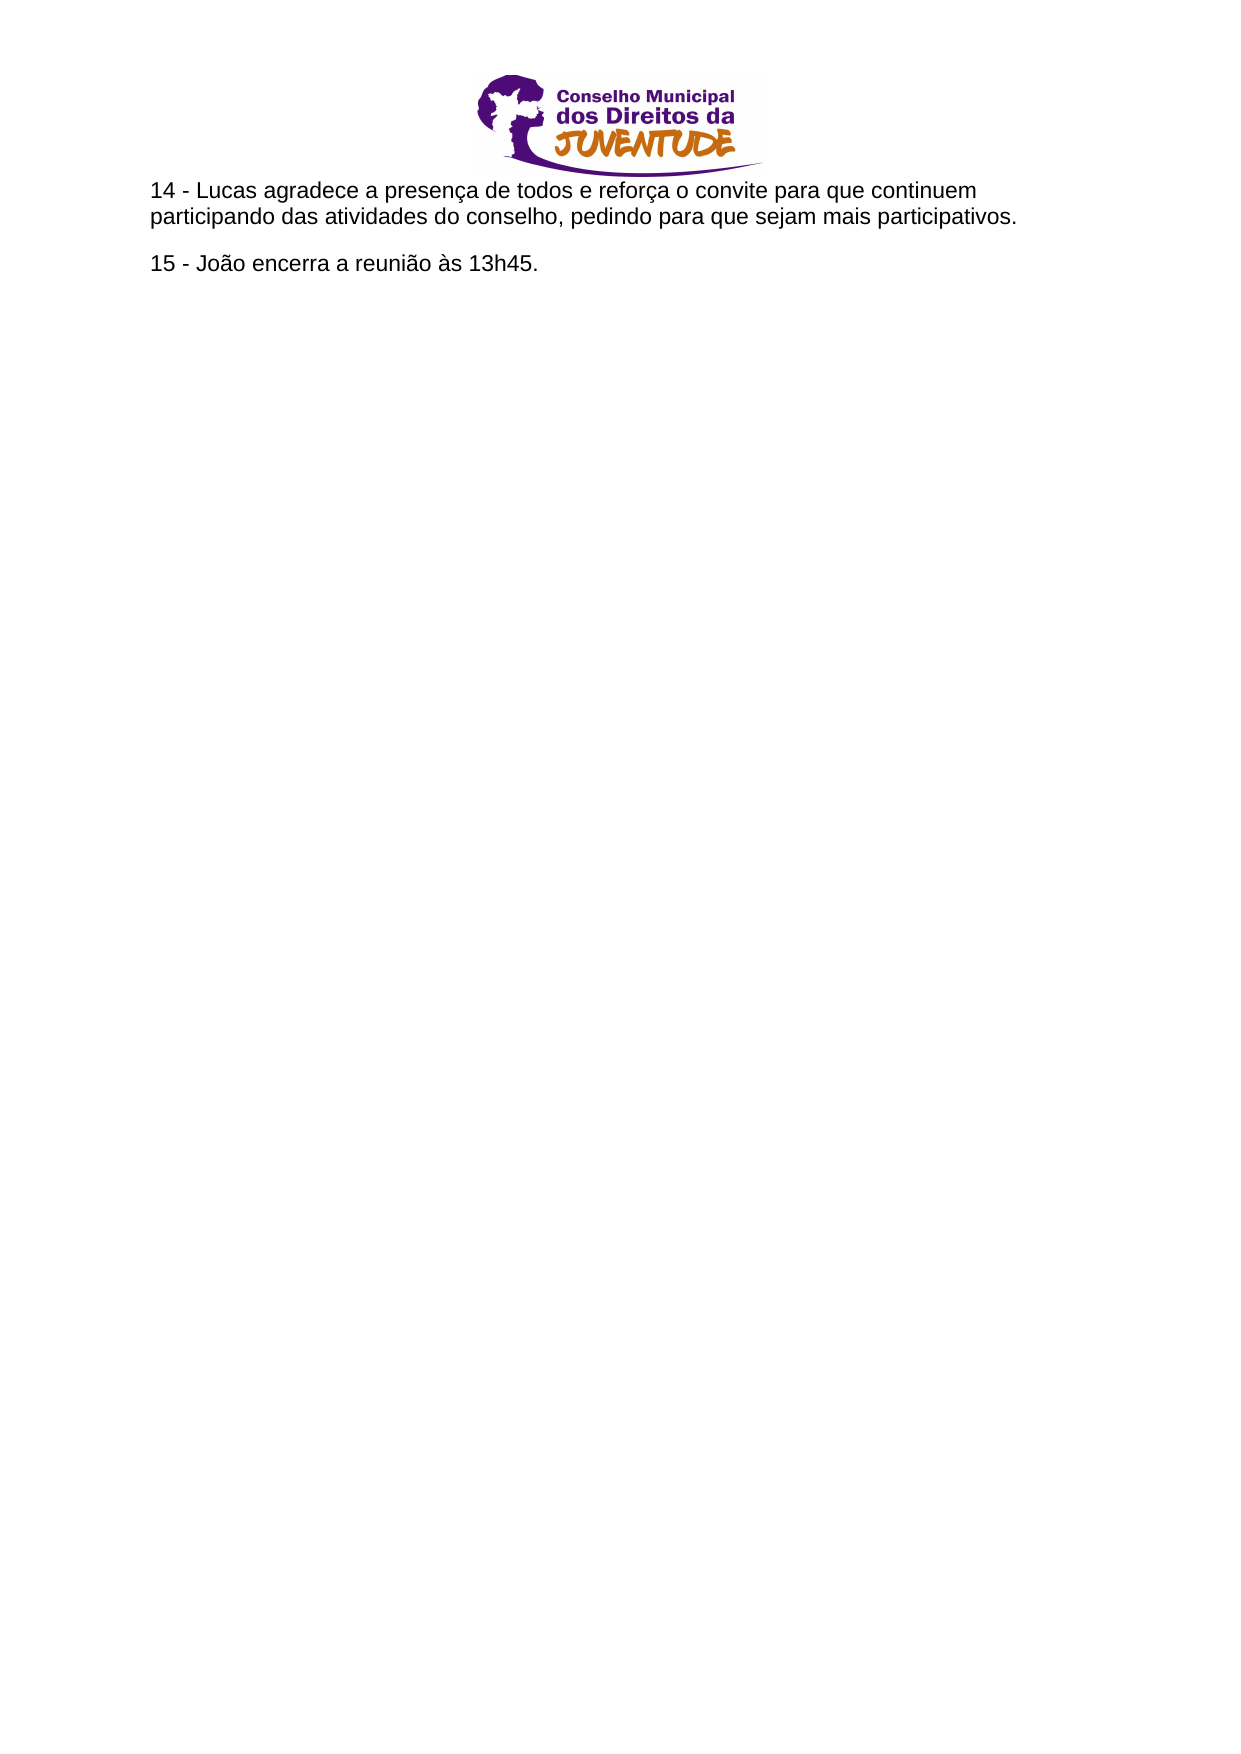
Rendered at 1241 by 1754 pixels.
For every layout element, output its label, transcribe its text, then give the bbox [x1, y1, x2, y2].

picture [477, 75, 763, 177]
text 15 - João encerra a reunião às 13h45. [150, 250, 1090, 276]
text 14 - Lucas agradece a presença de todos e reforça o convite para que continuem participando das atividades do conselho, pedindo para que sejam mais participativos. [150, 177, 1090, 229]
